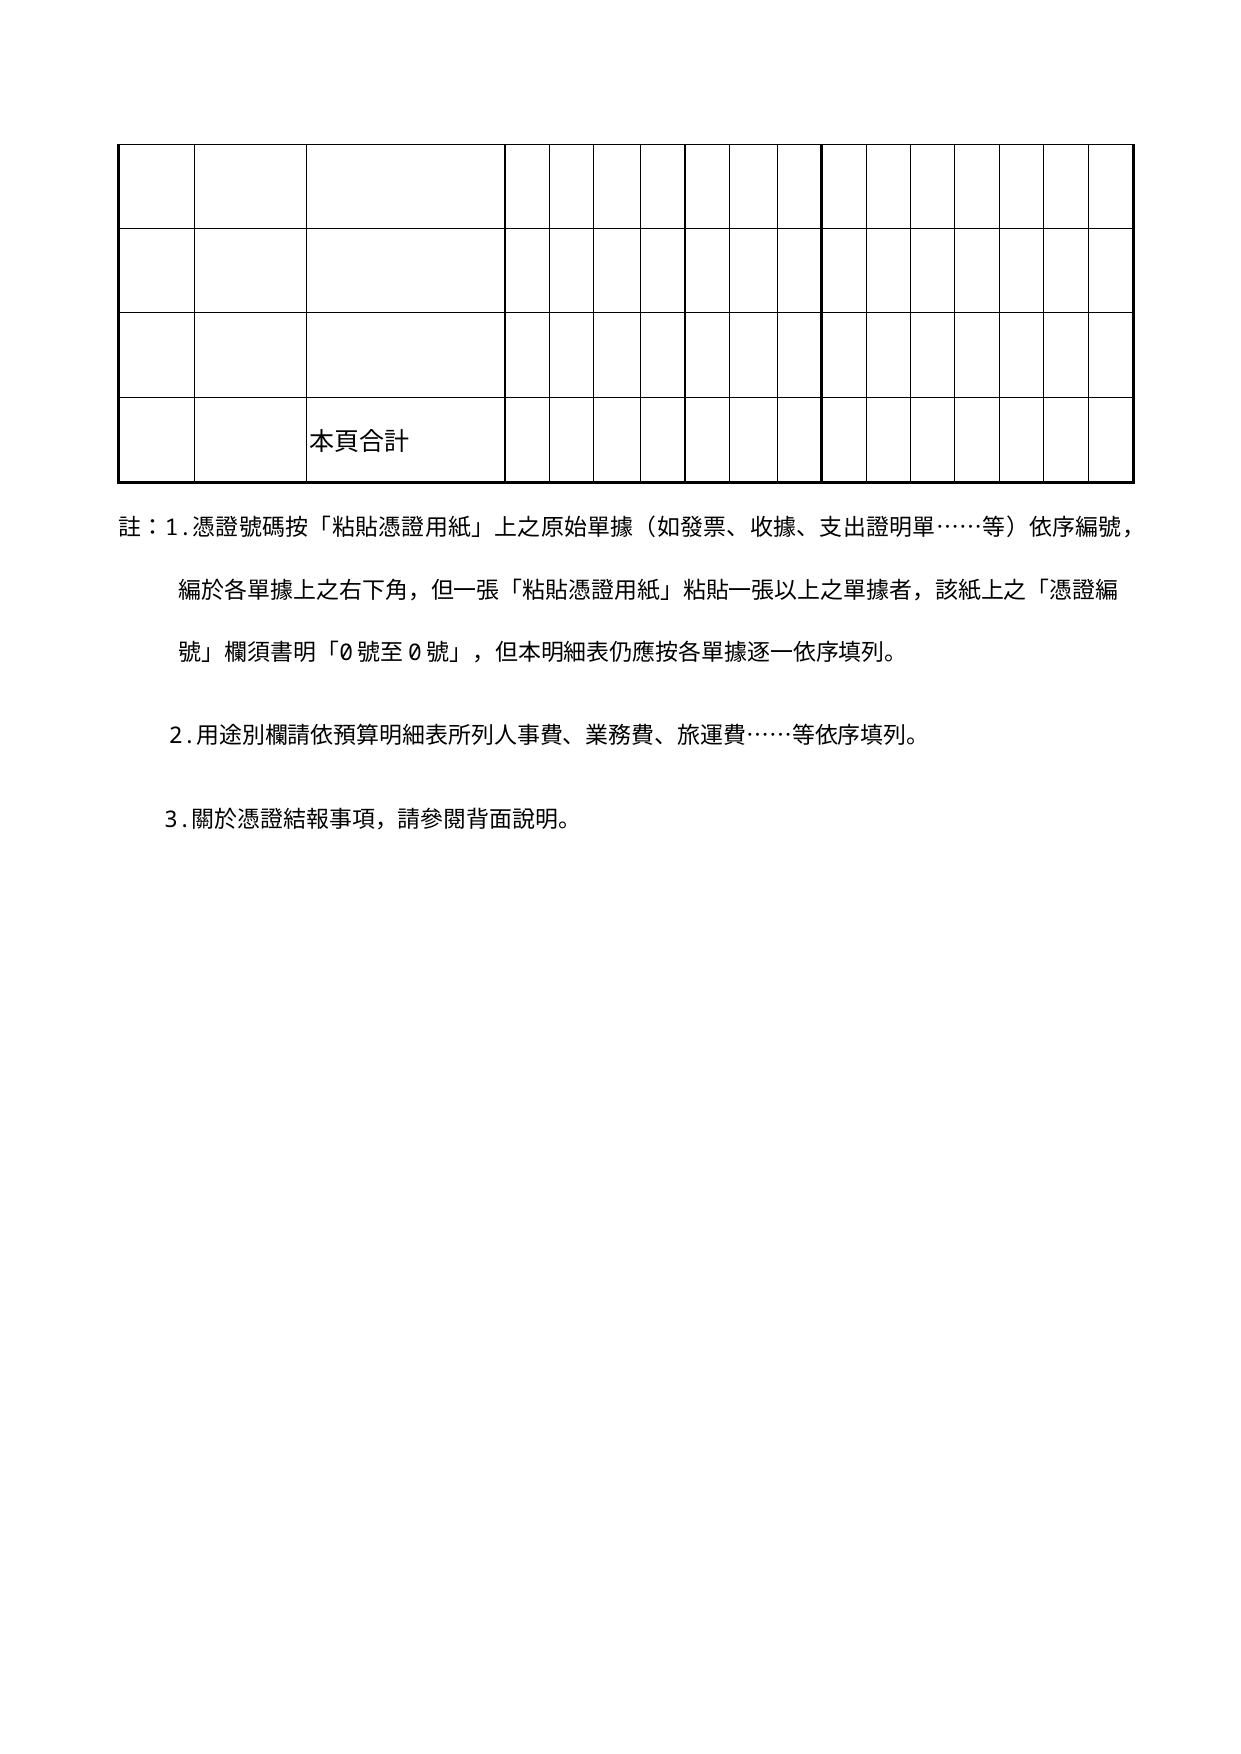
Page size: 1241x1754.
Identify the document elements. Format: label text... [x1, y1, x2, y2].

table_cell [686, 398, 729, 481]
table_cell [641, 145, 684, 228]
table_cell [823, 313, 866, 397]
table_cell [1044, 145, 1088, 228]
table_cell [641, 229, 684, 312]
table_cell [1089, 229, 1132, 312]
table_cell [823, 229, 866, 312]
table_cell [120, 145, 194, 228]
table_cell [120, 398, 194, 481]
table_cell [594, 398, 640, 481]
table_cell [686, 229, 729, 312]
table_cell [867, 145, 910, 228]
table_cell [641, 398, 684, 481]
table_cell [506, 145, 549, 228]
table_cell [730, 313, 777, 397]
table_cell [195, 398, 306, 481]
table_cell [955, 145, 999, 228]
text 註：1.憑證號碼按「粘貼憑證用紙」上之原始單據（如發票、收據、支出證明單……等）依序編號，編於各單據上之右下角，但一張「粘貼憑證用紙」粘貼一張以上之單據者，該紙上之「憑證編號」欄須書明「0號至0號」，但本明細表仍應按各單據逐一依序填列。 [118, 484, 1122, 672]
table_cell [506, 229, 549, 312]
table_cell [594, 229, 640, 312]
table_cell [307, 145, 504, 228]
table_cell [1044, 229, 1088, 312]
table_cell [911, 229, 954, 312]
table_cell [867, 313, 910, 397]
table_cell [1089, 313, 1132, 397]
table_cell [911, 398, 954, 481]
text 3.關於憑證結報事項，請參閱背面說明。 [118, 776, 1122, 838]
table_cell [1089, 398, 1132, 481]
table_cell [778, 229, 820, 312]
table_cell [955, 229, 999, 312]
table_cell 本頁合計 [307, 398, 504, 481]
table_cell [823, 145, 866, 228]
table_cell [307, 229, 504, 312]
table_cell [823, 398, 866, 481]
table_cell [955, 313, 999, 397]
table_cell [778, 398, 820, 481]
table_cell [911, 145, 954, 228]
table_cell [686, 313, 729, 397]
table_cell [867, 229, 910, 312]
table_cell [506, 398, 549, 481]
table_cell [550, 313, 593, 397]
table_cell [550, 145, 593, 228]
table_cell [594, 145, 640, 228]
table_cell [550, 229, 593, 312]
table_cell [1044, 398, 1088, 481]
table_cell [307, 313, 504, 397]
table_cell [955, 398, 999, 481]
table_cell [686, 145, 729, 228]
table_cell [1089, 145, 1132, 228]
table_cell [120, 313, 194, 397]
table_cell [1044, 313, 1088, 397]
table_cell [778, 145, 820, 228]
table_cell [195, 145, 306, 228]
table_cell [1000, 229, 1043, 312]
table_cell [641, 313, 684, 397]
table_cell [1000, 145, 1043, 228]
table_cell [730, 229, 777, 312]
table_cell [120, 229, 194, 312]
table_cell [1000, 398, 1043, 481]
table_cell [911, 313, 954, 397]
table_cell [550, 398, 593, 481]
table_cell [778, 313, 820, 397]
table_cell [1000, 313, 1043, 397]
text 2.用途別欄請依預算明細表所列人事費、業務費、旅運費……等依序填列。 [157, 692, 1122, 755]
table_cell [730, 145, 777, 228]
table_cell [730, 398, 777, 481]
table_cell [506, 313, 549, 397]
table_cell [195, 229, 306, 312]
table_cell [867, 398, 910, 481]
table_cell [594, 313, 640, 397]
table_cell [195, 313, 306, 397]
